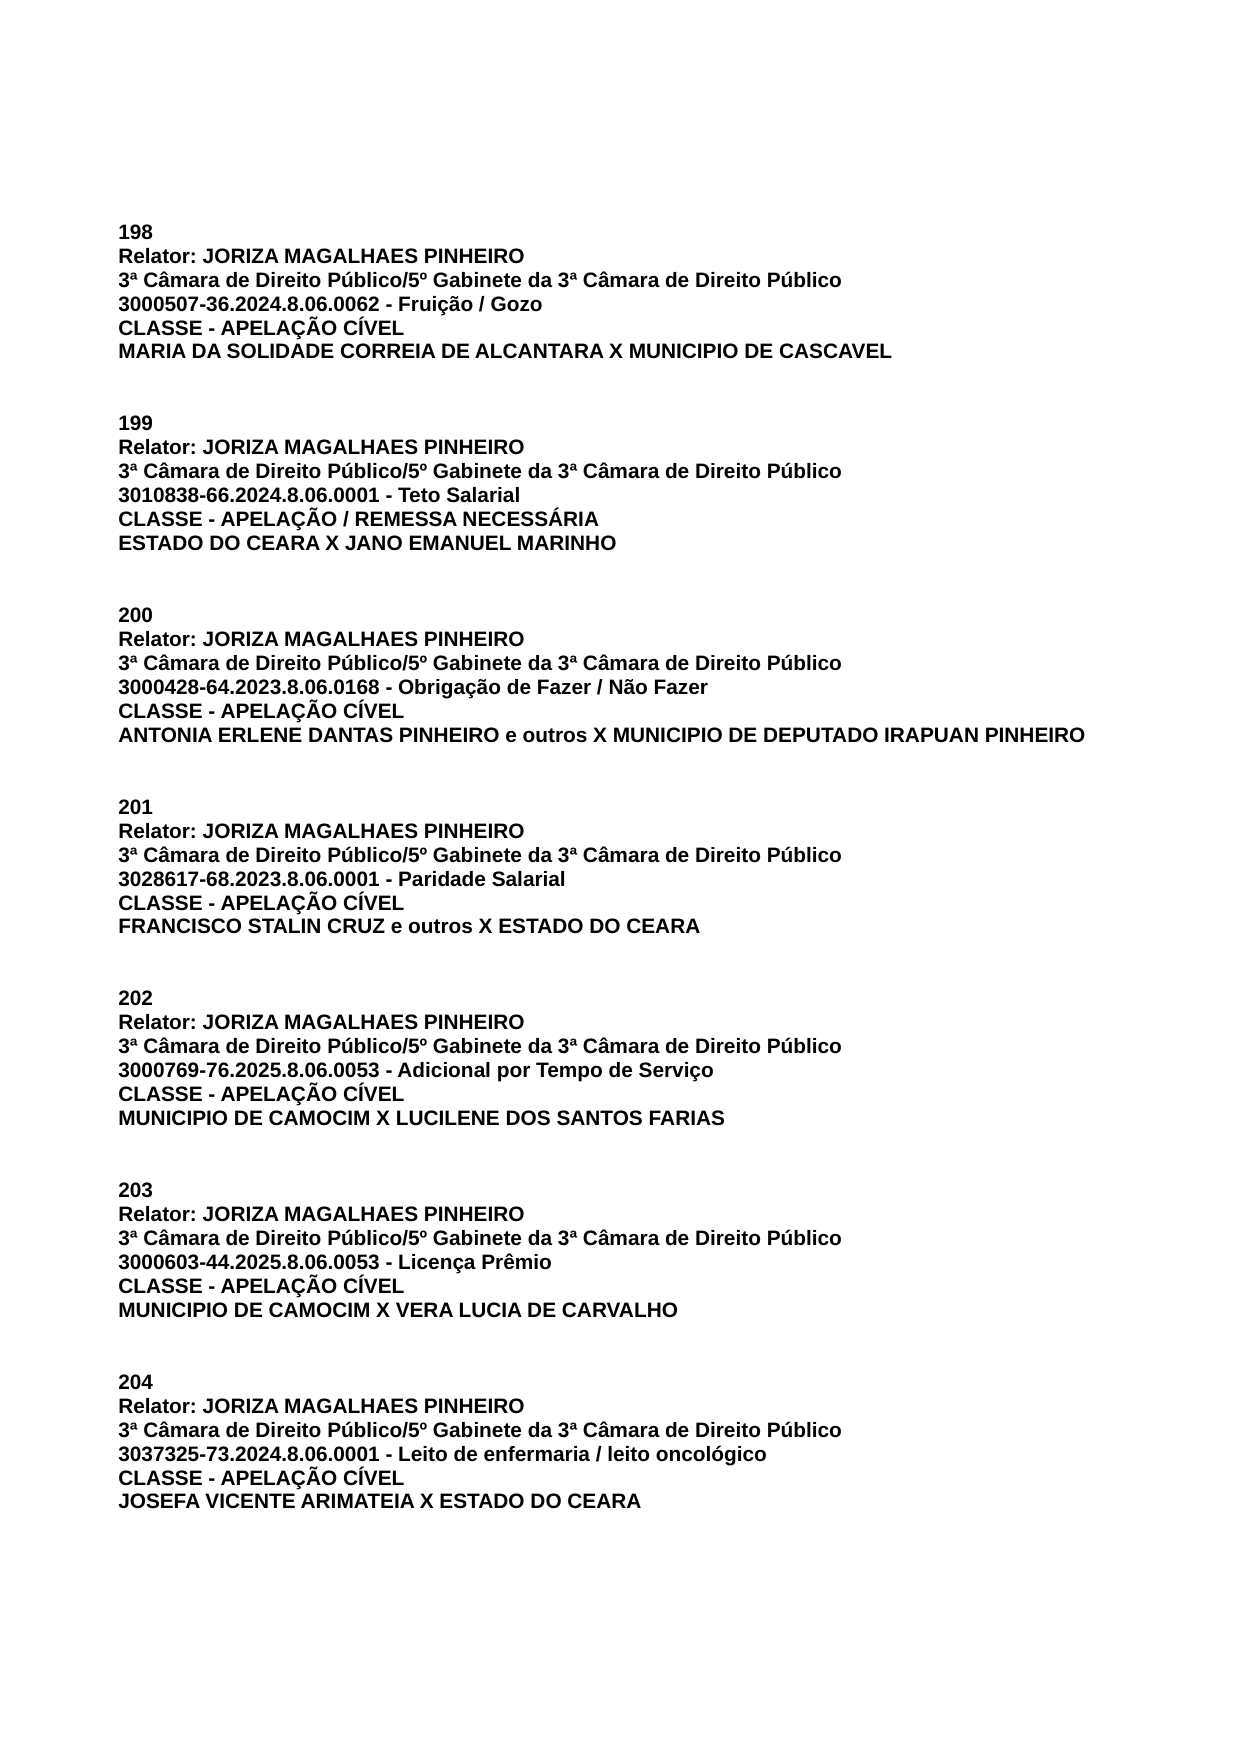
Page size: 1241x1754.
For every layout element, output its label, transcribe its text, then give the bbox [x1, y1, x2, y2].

text 3ª Câmara de Direito Público/5º Gabinete da 3ª Câmara de Direito Público [118, 651, 1122, 675]
text Relator: JORIZA MAGALHAES PINHEIRO [118, 627, 1122, 651]
text Relator: JORIZA MAGALHAES PINHEIRO [118, 1393, 1122, 1417]
text 3ª Câmara de Direito Público/5º Gabinete da 3ª Câmara de Direito Público [118, 267, 1122, 291]
text 3000769-76.2025.8.06.0053 - Adicional por Tempo de Serviço [118, 1058, 1122, 1082]
text 203 [118, 1178, 1122, 1202]
text ESTADO DO CEARA X JANO EMANUEL MARINHO [118, 531, 1122, 555]
text Relator: JORIZA MAGALHAES PINHEIRO [118, 1010, 1122, 1034]
text Relator: JORIZA MAGALHAES PINHEIRO [118, 435, 1122, 459]
text MUNICIPIO DE CAMOCIM X LUCILENE DOS SANTOS FARIAS [118, 1106, 1122, 1130]
text 201 [118, 794, 1122, 818]
text FRANCISCO STALIN CRUZ e outros X ESTADO DO CEARA [118, 914, 1122, 938]
text Relator: JORIZA MAGALHAES PINHEIRO [118, 1202, 1122, 1226]
text CLASSE - APELAÇÃO CÍVEL [118, 1082, 1122, 1106]
text 202 [118, 986, 1122, 1010]
text Relator: JORIZA MAGALHAES PINHEIRO [118, 818, 1122, 842]
text CLASSE - APELAÇÃO CÍVEL [118, 1465, 1122, 1489]
text JOSEFA VICENTE ARIMATEIA X ESTADO DO CEARA [118, 1489, 1122, 1513]
text MARIA DA SOLIDADE CORREIA DE ALCANTARA X MUNICIPIO DE CASCAVEL [118, 339, 1122, 363]
text 3010838-66.2024.8.06.0001 - Teto Salarial [118, 483, 1122, 507]
text CLASSE - APELAÇÃO CÍVEL [118, 699, 1122, 723]
text ANTONIA ERLENE DANTAS PINHEIRO e outros X MUNICIPIO DE DEPUTADO IRAPUAN PINHEIRO [118, 723, 1122, 747]
text 200 [118, 603, 1122, 627]
text CLASSE - APELAÇÃO CÍVEL [118, 315, 1122, 339]
text 3ª Câmara de Direito Público/5º Gabinete da 3ª Câmara de Direito Público [118, 1034, 1122, 1058]
text 3000428-64.2023.8.06.0168 - Obrigação de Fazer / Não Fazer [118, 675, 1122, 699]
text CLASSE - APELAÇÃO / REMESSA NECESSÁRIA [118, 507, 1122, 531]
text 3ª Câmara de Direito Público/5º Gabinete da 3ª Câmara de Direito Público [118, 459, 1122, 483]
text Relator: JORIZA MAGALHAES PINHEIRO [118, 243, 1122, 267]
text 3000603-44.2025.8.06.0053 - Licença Prêmio [118, 1250, 1122, 1274]
text 198 [118, 219, 1122, 243]
text 3ª Câmara de Direito Público/5º Gabinete da 3ª Câmara de Direito Público [118, 1226, 1122, 1250]
text CLASSE - APELAÇÃO CÍVEL [118, 890, 1122, 914]
text 199 [118, 411, 1122, 435]
text 3ª Câmara de Direito Público/5º Gabinete da 3ª Câmara de Direito Público [118, 1417, 1122, 1441]
text 3037325-73.2024.8.06.0001 - Leito de enfermaria / leito oncológico [118, 1441, 1122, 1465]
text MUNICIPIO DE CAMOCIM X VERA LUCIA DE CARVALHO [118, 1298, 1122, 1322]
text CLASSE - APELAÇÃO CÍVEL [118, 1274, 1122, 1298]
text 204 [118, 1369, 1122, 1393]
text 3ª Câmara de Direito Público/5º Gabinete da 3ª Câmara de Direito Público [118, 842, 1122, 866]
text 3028617-68.2023.8.06.0001 - Paridade Salarial [118, 866, 1122, 890]
text 3000507-36.2024.8.06.0062 - Fruição / Gozo [118, 291, 1122, 315]
